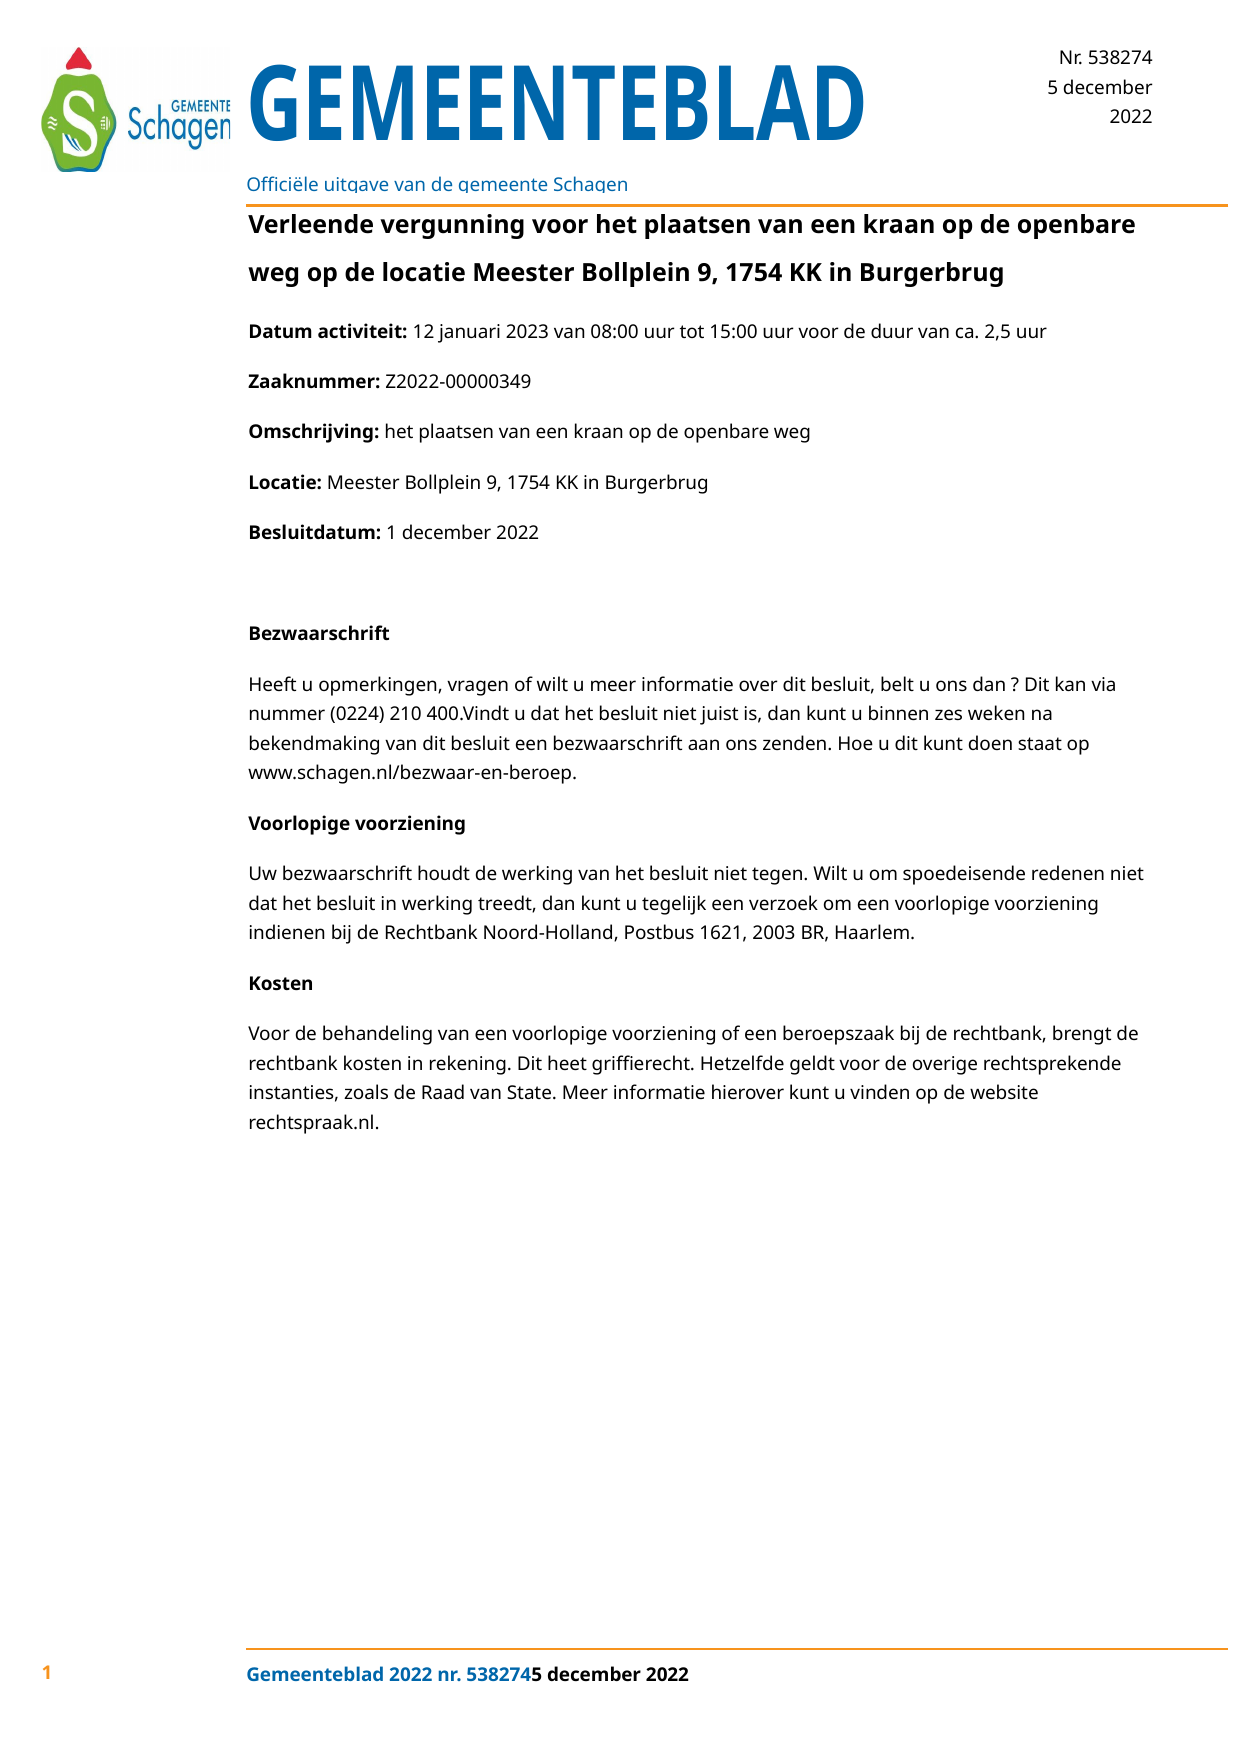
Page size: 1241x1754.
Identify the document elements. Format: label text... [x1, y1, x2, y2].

text Zaaknummer: Z2022-00000349 [248, 368, 1152, 394]
text Besluitdatum: 1 december 2022 [248, 519, 1152, 545]
text Verleende vergunning voor het plaatsen van een kraan op de openbare weg op de locatie Meester Bollplein 9, 1754 KK in Burgerbrug [248, 207, 1152, 288]
text Omschrijving: het plaatsen van een kraan op de openbare weg [248, 419, 1152, 444]
text Locatie: Meester Bollplein 9, 1754 KK in Burgerbrug [248, 469, 1152, 495]
text Bezwaarschrift [248, 620, 1152, 646]
picture [41, 47, 231, 172]
text Uw bezwaarschrift houdt de werking van het besluit niet tegen. Wilt u om spoedeisende redenen niet dat het besluit in werking treedt, dan kunt u tegelijk een verzoek om een voorlopige voorziening indienen bij de Rechtbank Noord-Holland, Postbus 1621, 2003 BR, Haarlem. [248, 860, 1152, 945]
text Datum activiteit: 12 januari 2023 van 08:00 uur tot 15:00 uur voor de duur van ca. 2,5 uur [248, 318, 1152, 344]
text Voorlopige voorziening [248, 810, 1152, 836]
text Voor de behandeling van een voorlopige voorziening of een beroepszaak bij de rechtbank, brengt de rechtbank kosten in rekening. Dit heet griffierecht. Hetzelfde geldt voor de overige rechtsprekende instanties, zoals de Raad van State. Meer informatie hierover kunt u vinden op de website rechtspraak.nl. [248, 1020, 1152, 1135]
text Heeft u opmerkingen, vragen of wilt u meer informatie over dit besluit, belt u ons dan ? Dit kan via nummer (0224) 210 400.Vindt u dat het besluit niet juist is, dan kunt u binnen zes weken na bekendmaking van dit besluit een bezwaarschrift aan ons zenden. Hoe u dit kunt doen staat op www.schagen.nl/bezwaar-en-beroep. [248, 671, 1152, 785]
text Kosten [248, 970, 1152, 996]
